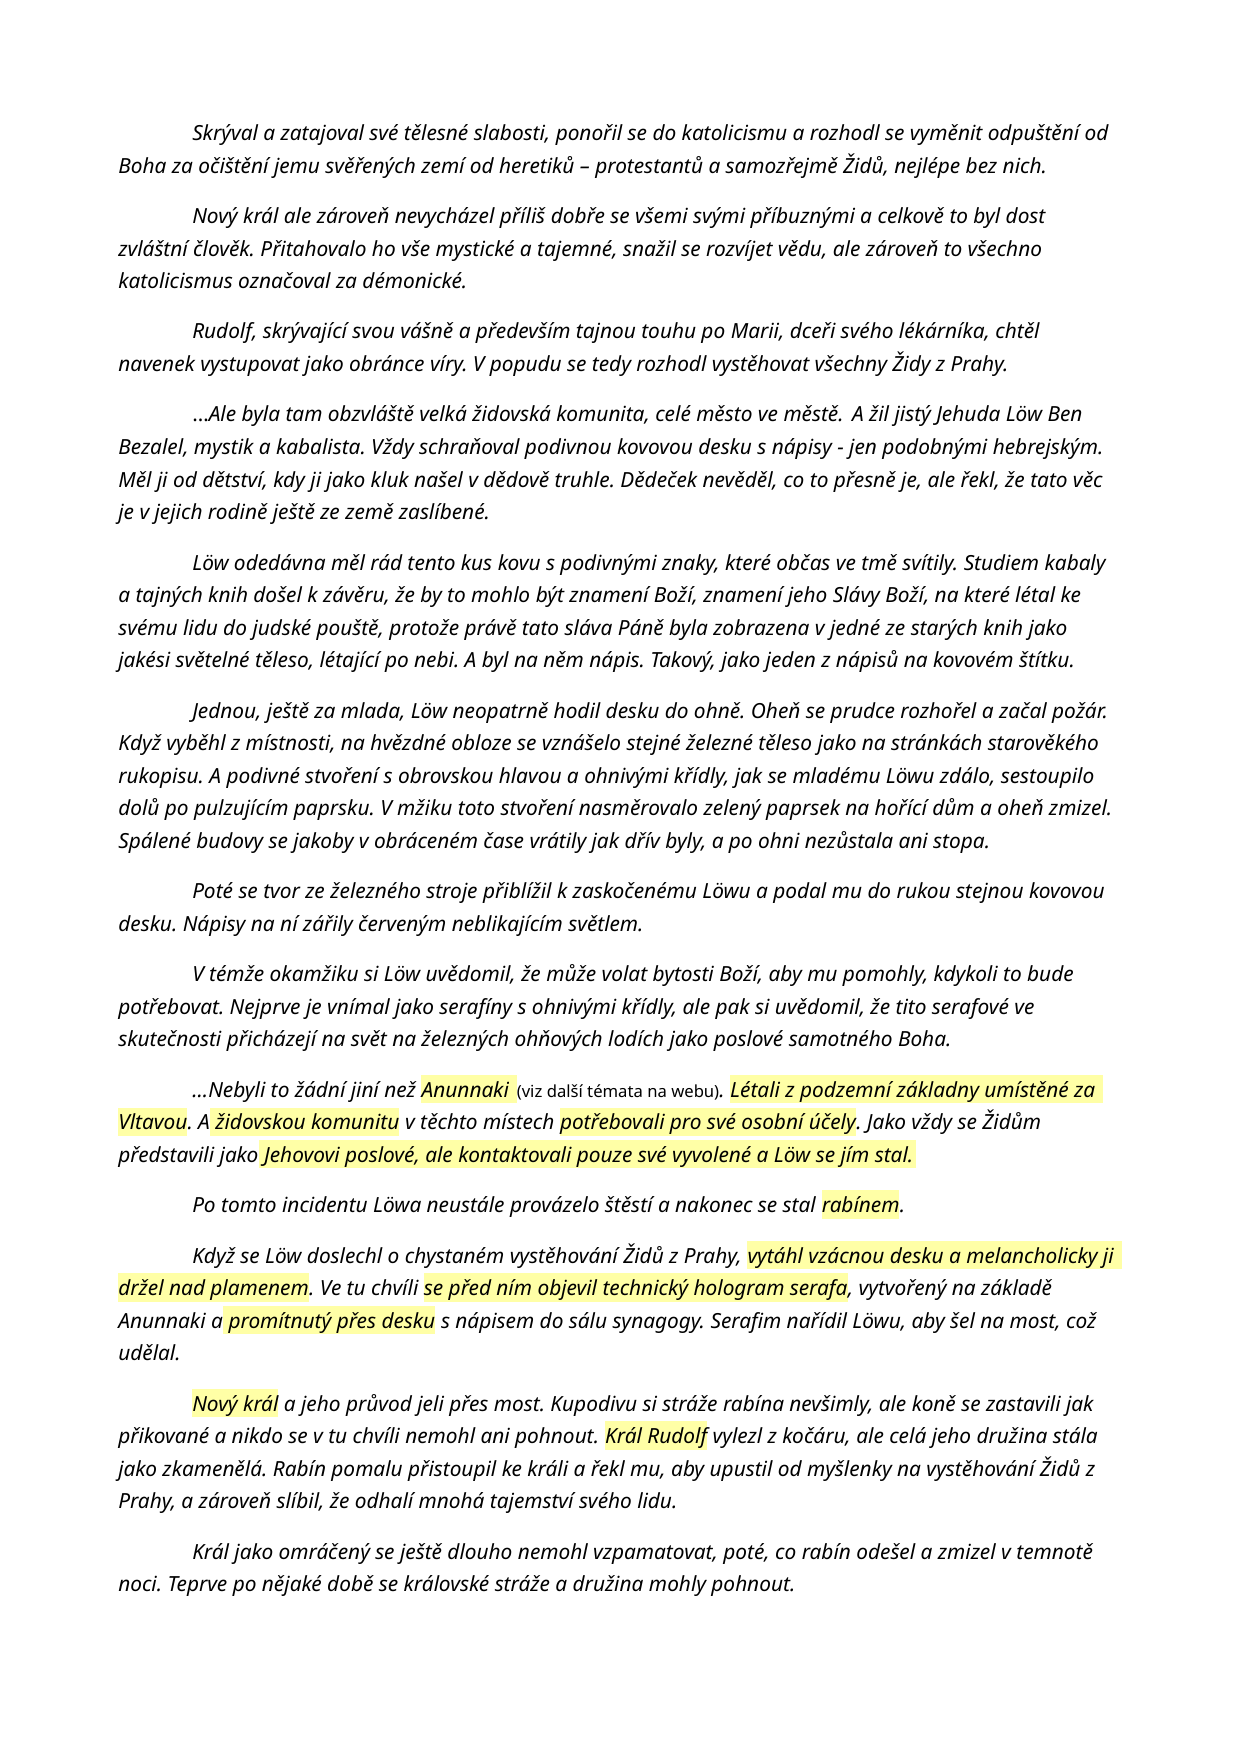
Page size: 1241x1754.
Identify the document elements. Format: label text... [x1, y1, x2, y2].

text Jednou, ještě za mlada, Löw neopatrně hodil desku do ohně. Oheň se prudce rozhořel a začal požár. Když vyběhl z místnosti, na hvězdné obloze se vznášelo stejné železné těleso jako na stránkách starověkého rukopisu. A podivné stvoření s obrovskou hlavou a ohnivými křídly, jak se mladému Löwu zdálo, sestoupilo dolů po pulzujícím paprsku. V mžiku toto stvoření nasměrovalo zelený paprsek na hořící dům a oheň zmizel. Spálené budovy se jakoby v obráceném čase vrátily jak dřív byly, a po ohni nezůstala ani stopa. [118, 696, 1122, 854]
text Löw odedávna měl rád tento kus kovu s podivnými znaky, které občas ve tmě svítily. Studiem kabaly a tajných knih došel k závěru, že by to mohlo být znamení Boží, znamení jeho Slávy Boží, na které létal ke svému lidu do judské pouště, protože právě tato sláva Páně byla zobrazena v jedné ze starých knih jako jakési světelné těleso, létající po nebi. A byl na něm nápis. Takový, jako jeden z nápisů na kovovém štítku. [118, 548, 1122, 674]
text Poté se tvor ze železného stroje přiblížil k zaskočenému Löwu a podal mu do rukou stejnou kovovou desku. Nápisy na ní zářily červeným neblikajícím světlem. [118, 876, 1122, 937]
text Nový král ale zároveň nevycházel příliš dobře se všemi svými příbuznými a celkově to byl dost zvláštní člověk. Přitahovalo ho vše mystické a tajemné, snažil se rozvíjet vědu, ale zároveň to všechno katolicismus označoval za démonické. [118, 201, 1122, 295]
text Nový král a jeho průvod jeli přes most. Kupodivu si stráže rabína nevšimly, ale koně se zastavili jak přikované a nikdo se v tu chvíli nemohl ani pohnout. Král Rudolf vylezl z kočáru, ale celá jeho družina stála jako zkamenělá. Rabín pomalu přistoupil ke králi a řekl mu, aby upustil od myšlenky na vystěhování Židů z Prahy, a zároveň slíbil, že odhalí mnohá tajemství svého lidu. [118, 1389, 1122, 1515]
text ...Nebyli to žádní jiní než Anunnaki (viz další témata na webu). Létali z podzemní základny umístěné za Vltavou. A židovskou komunitu v těchto místech potřebovali pro své osobní účely. Jako vždy se Židům představili jako Jehovovi poslové, ale kontaktovali pouze své vyvolené a Löw se jím stal. [118, 1075, 1122, 1168]
text Skrýval a zatajoval své tělesné slabosti, ponořil se do katolicismu a rozhodl se vyměnit odpuštění od Boha za očištění jemu svěřených zemí od heretiků – protestantů a samozřejmě Židů, nejlépe bez nich. [118, 118, 1122, 179]
text …Ale byla tam obzvláště velká židovská komunita, celé město ve městě. A žil jistý Jehuda Löw Ben Bezalel, mystik a kabalista. Vždy schraňoval podivnou kovovou desku s nápisy - jen podobnými hebrejským. Měl ji od dětství, kdy ji jako kluk našel v dědově truhle. Dědeček nevěděl, co to přesně je, ale řekl, že tato věc je v jejich rodině ještě ze země zaslíbené. [118, 399, 1122, 526]
text Když se Löw doslechl o chystaném vystěhování Židů z Prahy, vytáhl vzácnou desku a melancholicky ji držel nad plamenem. Ve tu chvíli se před ním objevil technický hologram serafa, vytvořený na základě Anunnaki a promítnutý přes desku s nápisem do sálu synagogy. Serafim nařídil Löwu, aby šel na most, což udělal. [118, 1241, 1122, 1367]
text Rudolf, skrývající svou vášně a především tajnou touhu po Marii, dceři svého lékárníka, chtěl navenek vystupovat jako obránce víry. V popudu se tedy rozhodl vystěhovat všechny Židy z Prahy. [118, 317, 1122, 378]
text Po tomto incidentu Löwa neustále provázelo štěstí a nakonec se stal rabínem. [118, 1190, 1122, 1219]
text V témže okamžiku si Löw uvědomil, že může volat bytosti Boží, aby mu pomohly, kdykoli to bude potřebovat. Nejprve je vnímal jako serafíny s ohnivými křídly, ale pak si uvědomil, že tito serafové ve skutečnosti přicházejí na svět na železných ohňových lodích jako poslové samotného Boha. [118, 959, 1122, 1053]
text Král jako omráčený se ještě dlouho nemohl vzpamatovat, poté, co rabín odešel a zmizel v temnotě noci. Teprve po nějaké době se královské stráže a družina mohly pohnout. [118, 1537, 1122, 1598]
